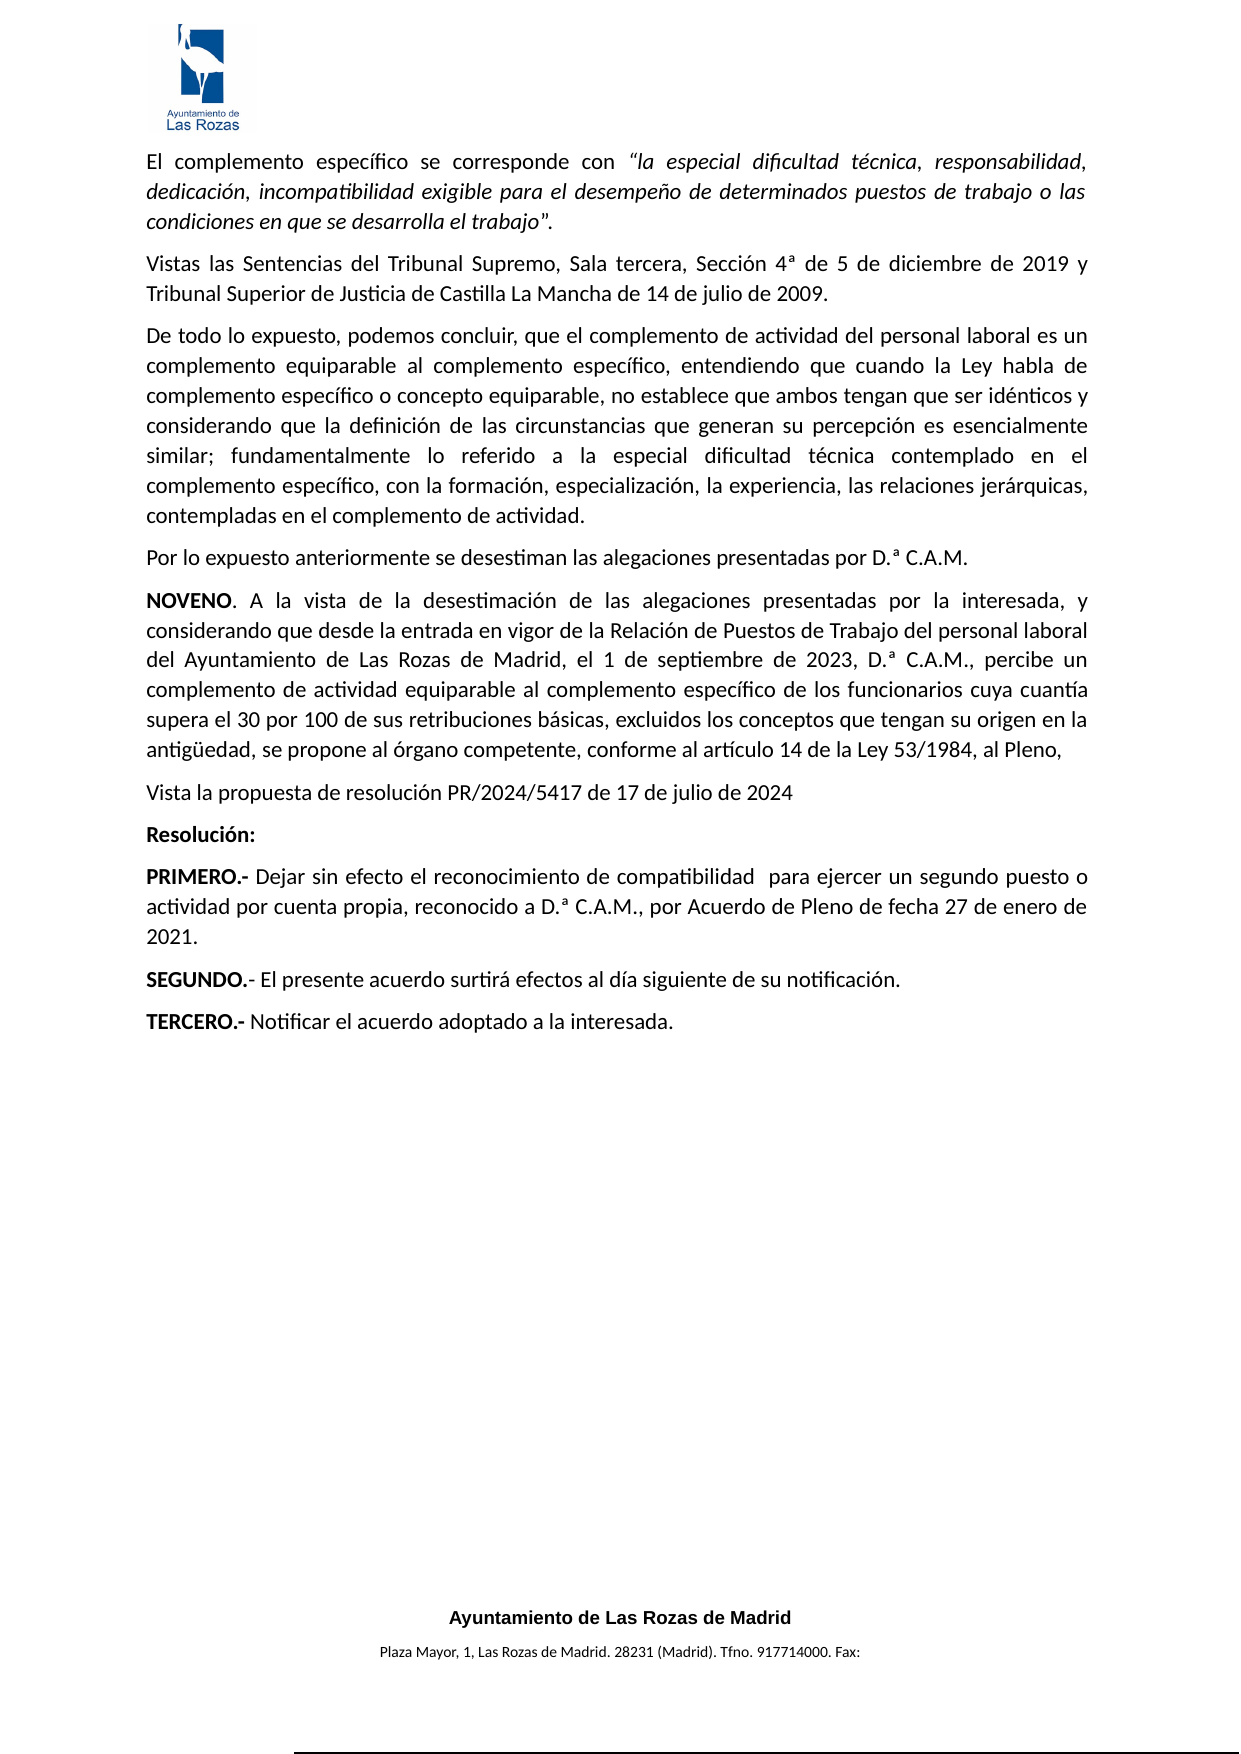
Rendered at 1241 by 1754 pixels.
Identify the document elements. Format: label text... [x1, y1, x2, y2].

text Por lo expuesto anteriormente se desestiman las alegaciones presentadas por D.ª C.A.M. [146, 543, 1090, 571]
text Vistas las Sentencias del Tribunal Supremo, Sala tercera, Sección 4ª de 5 de diciembre de 2019 y Tribunal Superior de Justicia de Castilla La Mancha de 14 de julio de 2009. [146, 249, 1090, 307]
text El complemento específico se corresponde con “la especial dificultad técnica, responsabilidad, dedicación, incompatibilidad exigible para el desempeño de determinados puestos de trabajo o las condiciones en que se desarrolla el trabajo”. [146, 147, 1090, 235]
text De todo lo expuesto, podemos concluir, que el complemento de actividad del personal laboral es un complemento equiparable al complemento específico, entendiendo que cuando la Ley habla de complemento específico o concepto equiparable, no establece que ambos tengan que ser idénticos y considerando que la definición de las circunstancias que generan su percepción es esencialmente similar; fundamentalmente lo referido a la especial dificultad técnica contemplado en el complemento específico, con la formación, especialización, la experiencia, las relaciones jerárquicas, contempladas en el complemento de actividad. [146, 322, 1090, 529]
text NOVENO. A la vista de la desestimación de las alegaciones presentadas por la interesada, y considerando que desde la entrada en vigor de la Relación de Puestos de Trabajo del personal laboral del Ayuntamiento de Las Rozas de Madrid, el 1 de septiembre de 2023, D.ª C.A.M., percibe un complemento de actividad equiparable al complemento específico de los funcionarios cuya cuantía supera el 30 por 100 de sus retribuciones básicas, excluidos los conceptos que tengan su origen en la antigüedad, se propone al órgano competente, conforme al artículo 14 de la Ley 53/1984, al Pleno, [146, 586, 1090, 763]
text TERCERO.- Notificar el acuerdo adoptado a la interesada. [146, 1007, 1090, 1035]
text Resolución: [146, 820, 1090, 848]
text Vista la propuesta de resolución PR/2024/5417 de 17 de julio de 2024 [146, 778, 1090, 806]
text SEGUNDO.- El presente acuerdo surtirá efectos al día siguiente de su notificación. [146, 965, 1090, 993]
text PRIMERO.- Dejar sin efecto el reconocimiento de compatibilidad para ejercer un segundo puesto o actividad por cuenta propia, reconocido a D.ª C.A.M., por Acuerdo de Pleno de fecha 27 de enero de 2021. [146, 862, 1090, 950]
